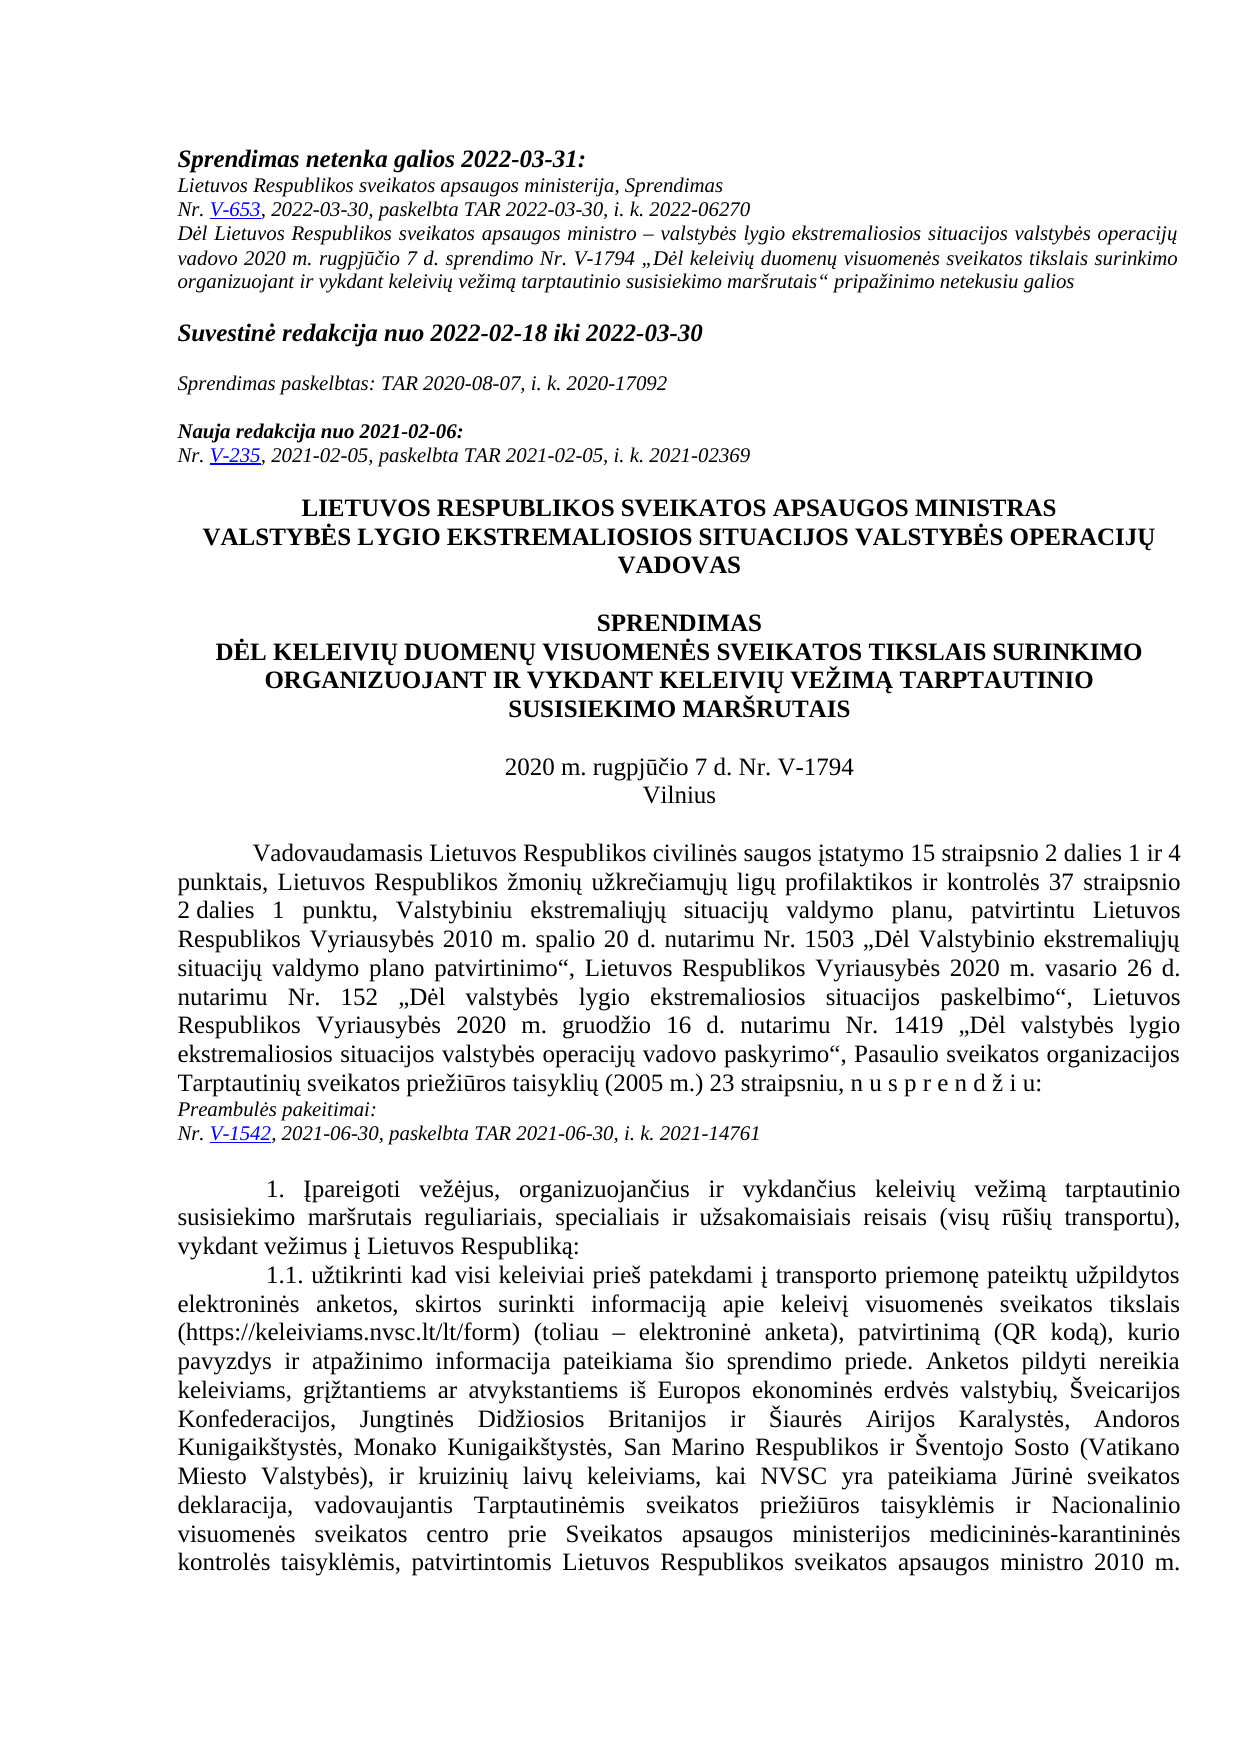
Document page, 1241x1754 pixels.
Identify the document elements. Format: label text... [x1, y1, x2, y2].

text Nr. V-1542, 2021-06-30, paskelbta TAR 2021-06-30, i. k. 2021-14761 [177, 1121, 1181, 1145]
text VALSTYBĖS LYGIO EKSTREMALIOSIOS SITUACIJOS VALSTYBĖS OPERACIJŲ VADOVAS [177, 522, 1181, 579]
text SPRENDIMAS [177, 608, 1181, 637]
text 1. Įpareigoti vežėjus, organizuojančius ir vykdančius keleivių vežimą tarptautinio susisiekimo maršrutais reguliariais, specialiais ir užsakomaisiais reisais (visų rūšių transportu), vykdant vežimus į Lietuvos Respubliką: [177, 1174, 1181, 1260]
text LIETUVOS RESPUBLIKOS SVEIKATOS APSAUGOS MINISTRAS [177, 493, 1181, 522]
text Vadovaudamasis Lietuvos Respublikos civilinės saugos įstatymo 15 straipsnio 2 dalies 1 ir 4 punktais, Lietuvos Respublikos žmonių užkrečiamųjų ligų profilaktikos ir kontrolės 37 straipsnio 2 dalies 1 punktu, Valstybiniu ekstremaliųjų situacijų valdymo planu, patvirtintu Lietuvos Respublikos Vyriausybės 2010 m. spalio 20 d. nutarimu Nr. 1503 „Dėl Valstybinio ekstremaliųjų situacijų valdymo plano patvirtinimo“, Lietuvos Respublikos Vyriausybės 2020 m. vasario 26 d. nutarimu Nr. 152 „Dėl valstybės lygio ekstremaliosios situacijos paskelbimo“, Lietuvos Respublikos Vyriausybės 2020 m. gruodžio 16 d. nutarimu Nr. 1419 „Dėl valstybės lygio ekstremaliosios situacijos valstybės operacijų vadovo paskyrimo“, Pasaulio sveikatos organizacijos Tarptautinių sveikatos priežiūros taisyklių (2005 m.) 23 straipsniu, n u s p r e n d ž i u: [177, 838, 1181, 1097]
text Dėl Lietuvos Respublikos sveikatos apsaugos ministro – valstybės lygio ekstremaliosios situacijos valstybės operacijų vadovo 2020 m. rugpjūčio 7 d. sprendimo Nr. V-1794 „Dėl keleivių duomenų visuomenės sveikatos tikslais surinkimo organizuojant ir vykdant keleivių vežimą tarptautinio susisiekimo maršrutais“ pripažinimo netekusiu galios [177, 221, 1181, 293]
text Sprendimas paskelbtas: TAR 2020-08-07, i. k. 2020-17092 [177, 370, 1181, 394]
text Nr. V-653, 2022-03-30, paskelbta TAR 2022-03-30, i. k. 2022-06270 [177, 197, 1181, 221]
text Nr. V-235, 2021-02-05, paskelbta TAR 2021-02-05, i. k. 2021-02369 [177, 443, 1181, 467]
text Lietuvos Respublikos sveikatos apsaugos ministerija, Sprendimas [177, 173, 1181, 197]
text Suvestinė redakcija nuo 2022-02-18 iki 2022-03-30 [177, 318, 1181, 346]
text 1.1. užtikrinti kad visi keleiviai prieš patekdami į transporto priemonę pateiktų užpildytos elektroninės anketos, skirtos surinkti informaciją apie keleivį visuomenės sveikatos tikslais (https://keleiviams.nvsc.lt/lt/form) (toliau – elektroninė anketa), patvirtinimą (QR kodą), kurio pavyzdys ir atpažinimo informacija pateikiama šio sprendimo priede. Anketos pildyti nereikia keleiviams, grįžtantiems ar atvykstantiems iš Europos ekonominės erdvės valstybių, Šveicarijos Konfederacijos, Jungtinės Didžiosios Britanijos ir Šiaurės Airijos Karalystės, Andoros Kunigaikštystės, Monako Kunigaikštystės, San Marino Respublikos ir Šventojo Sosto (Vatikano Miesto Valstybės), ir kruizinių laivų keleiviams, kai NVSC yra pateikiama Jūrinė sveikatos deklaracija, vadovaujantis Tarptautinėmis sveikatos priežiūros taisyklėmis ir Nacionalinio visuomenės sveikatos centro prie Sveikatos apsaugos ministerijos medicininės-karantininės kontrolės taisyklėmis, patvirtintomis Lietuvos Respublikos sveikatos apsaugos ministro 2010 m. [177, 1260, 1181, 1576]
text Preambulės pakeitimai: [177, 1097, 1181, 1121]
text Nauja redakcija nuo 2021-02-06: [177, 418, 1181, 443]
text DĖL KELEIVIŲ DUOMENŲ VISUOMENĖS SVEIKATOS TIKSLAIS SURINKIMO ORGANIZUOJANT IR VYKDANT KELEIVIŲ VEŽIMĄ TARPTAUTINIO SUSISIEKIMO MARŠRUTAIS [177, 637, 1181, 723]
text Sprendimas netenka galios 2022-03-31: [177, 144, 1181, 173]
text 2020 m. rugpjūčio 7 d. Nr. V-1794 [177, 752, 1181, 781]
text Vilnius [177, 781, 1181, 809]
